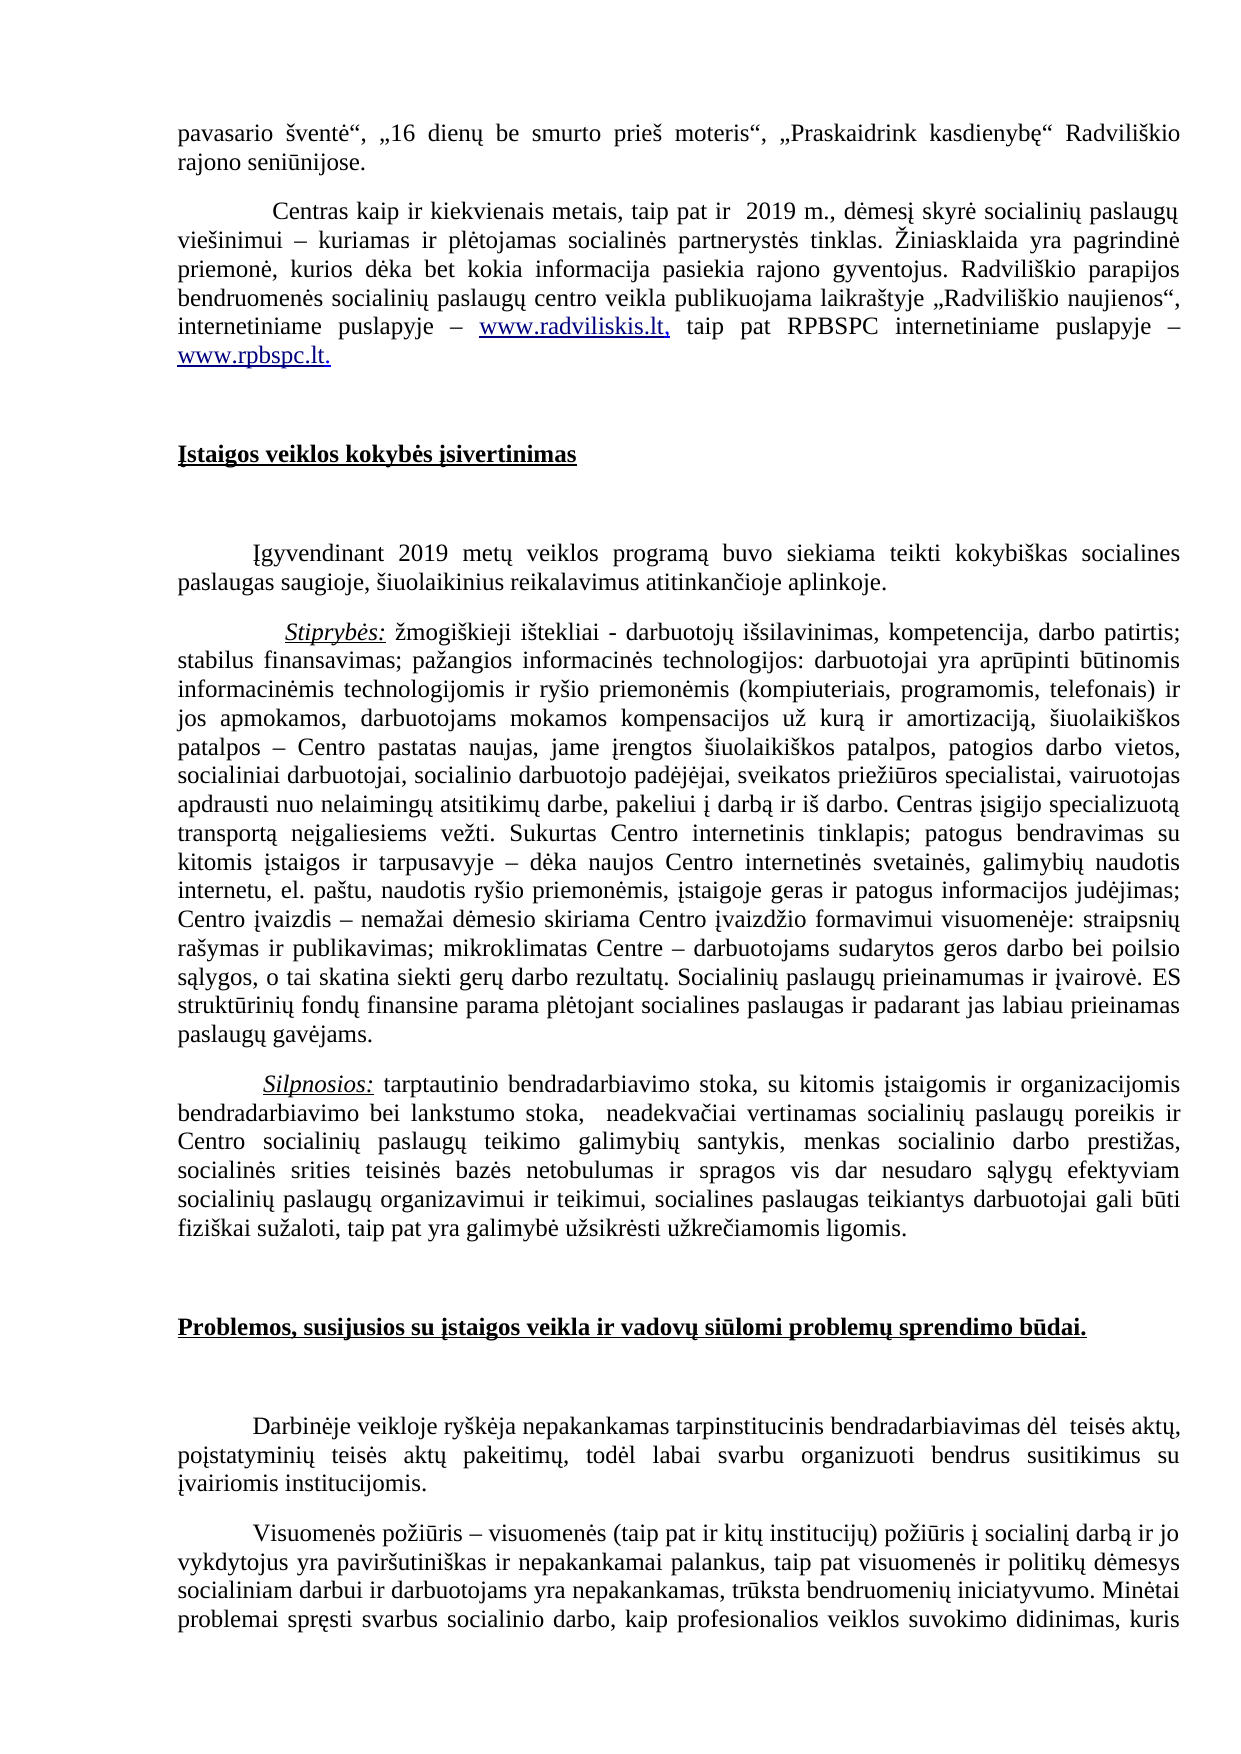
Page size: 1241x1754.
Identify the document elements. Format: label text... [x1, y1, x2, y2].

text pavasario šventė“, „16 dienų be smurto prieš moteris“, „Praskaidrink kasdienybę“ Radviliškio rajono seniūnijose. [177, 118, 1181, 176]
text Centras kaip ir kiekvienais metais, taip pat ir 2019 m., dėmesį skyrė socialinių paslaugų viešinimui – kuriamas ir plėtojamas socialinės partnerystės tinklas. Žiniasklaida yra pagrindinė priemonė, kurios dėka bet kokia informacija pasiekia rajono gyventojus. Radviliškio parapijos bendruomenės socialinių paslaugų centro veikla publikuojama laikraštyje „Radviliškio naujienos“, internetiniame puslapyje – www.radviliskis.lt, taip pat RPBSPC internetiniame puslapyje – www.rpbspc.lt. [177, 196, 1181, 369]
text Įgyvendinant 2019 metų veiklos programą buvo siekiama teikti kokybiškas socialines paslaugas saugioje, šiuolaikinius reikalavimus atitinkančioje aplinkoje. [177, 538, 1181, 596]
text Darbinėje veikloje ryškėja nepakankamas tarpinstitucinis bendradarbiavimas dėl teisės aktų, poįstatyminių teisės aktų pakeitimų, todėl labai svarbu organizuoti bendrus susitikimus su įvairiomis institucijomis. [177, 1411, 1181, 1497]
text Visuomenės požiūris – visuomenės (taip pat ir kitų institucijų) požiūris į socialinį darbą ir jo vykdytojus yra paviršutiniškas ir nepakankamai palankus, taip pat visuomenės ir politikų dėmesys socialiniam darbui ir darbuotojams yra nepakankamas, trūksta bendruomenių iniciatyvumo. Minėtai problemai spręsti svarbus socialinio darbo, kaip profesionalios veiklos suvokimo didinimas, kuris [177, 1518, 1181, 1633]
text Problemos, susijusios su įstaigos veikla ir vadovų siūlomi problemų sprendimo būdai. [177, 1312, 1181, 1341]
text Įstaigos veiklos kokybės įsivertinimas [177, 439, 1181, 468]
text Silpnosios: tarptautinio bendradarbiavimo stoka, su kitomis įstaigomis ir organizacijomis bendradarbiavimo bei lankstumo stoka, neadekvačiai vertinamas socialinių paslaugų poreikis ir Centro socialinių paslaugų teikimo galimybių santykis, menkas socialinio darbo prestižas, socialinės srities teisinės bazės netobulumas ir spragos vis dar nesudaro sąlygų efektyviam socialinių paslaugų organizavimui ir teikimui, socialines paslaugas teikiantys darbuotojai gali būti fiziškai sužaloti, taip pat yra galimybė užsikrėsti užkrečiamomis ligomis. [177, 1069, 1181, 1241]
text Stiprybės: žmogiškieji ištekliai - darbuotojų išsilavinimas, kompetencija, darbo patirtis; stabilus finansavimas; pažangios informacinės technologijos: darbuotojai yra aprūpinti būtinomis informacinėmis technologijomis ir ryšio priemonėmis (kompiuteriais, programomis, telefonais) ir jos apmokamos, darbuotojams mokamos kompensacijos už kurą ir amortizaciją, šiuolaikiškos patalpos – Centro pastatas naujas, jame įrengtos šiuolaikiškos patalpos, patogios darbo vietos, socialiniai darbuotojai, socialinio darbuotojo padėjėjai, sveikatos priežiūros specialistai, vairuotojas apdrausti nuo nelaimingų atsitikimų darbe, pakeliui į darbą ir iš darbo. Centras įsigijo specializuotą transportą neįgaliesiems vežti. Sukurtas Centro internetinis tinklapis; patogus bendravimas su kitomis įstaigos ir tarpusavyje – dėka naujos Centro internetinės svetainės, galimybių naudotis internetu, el. paštu, naudotis ryšio priemonėmis, įstaigoje geras ir patogus informacijos judėjimas; Centro įvaizdis – nemažai dėmesio skiriama Centro įvaizdžio formavimui visuomenėje: straipsnių rašymas ir publikavimas; mikroklimatas Centre – darbuotojams sudarytos geros darbo bei poilsio sąlygos, o tai skatina siekti gerų darbo rezultatų. Socialinių paslaugų prieinamumas ir įvairovė. ES struktūrinių fondų finansine parama plėtojant socialines paslaugas ir padarant jas labiau prieinamas paslaugų gavėjams. [177, 617, 1181, 1048]
